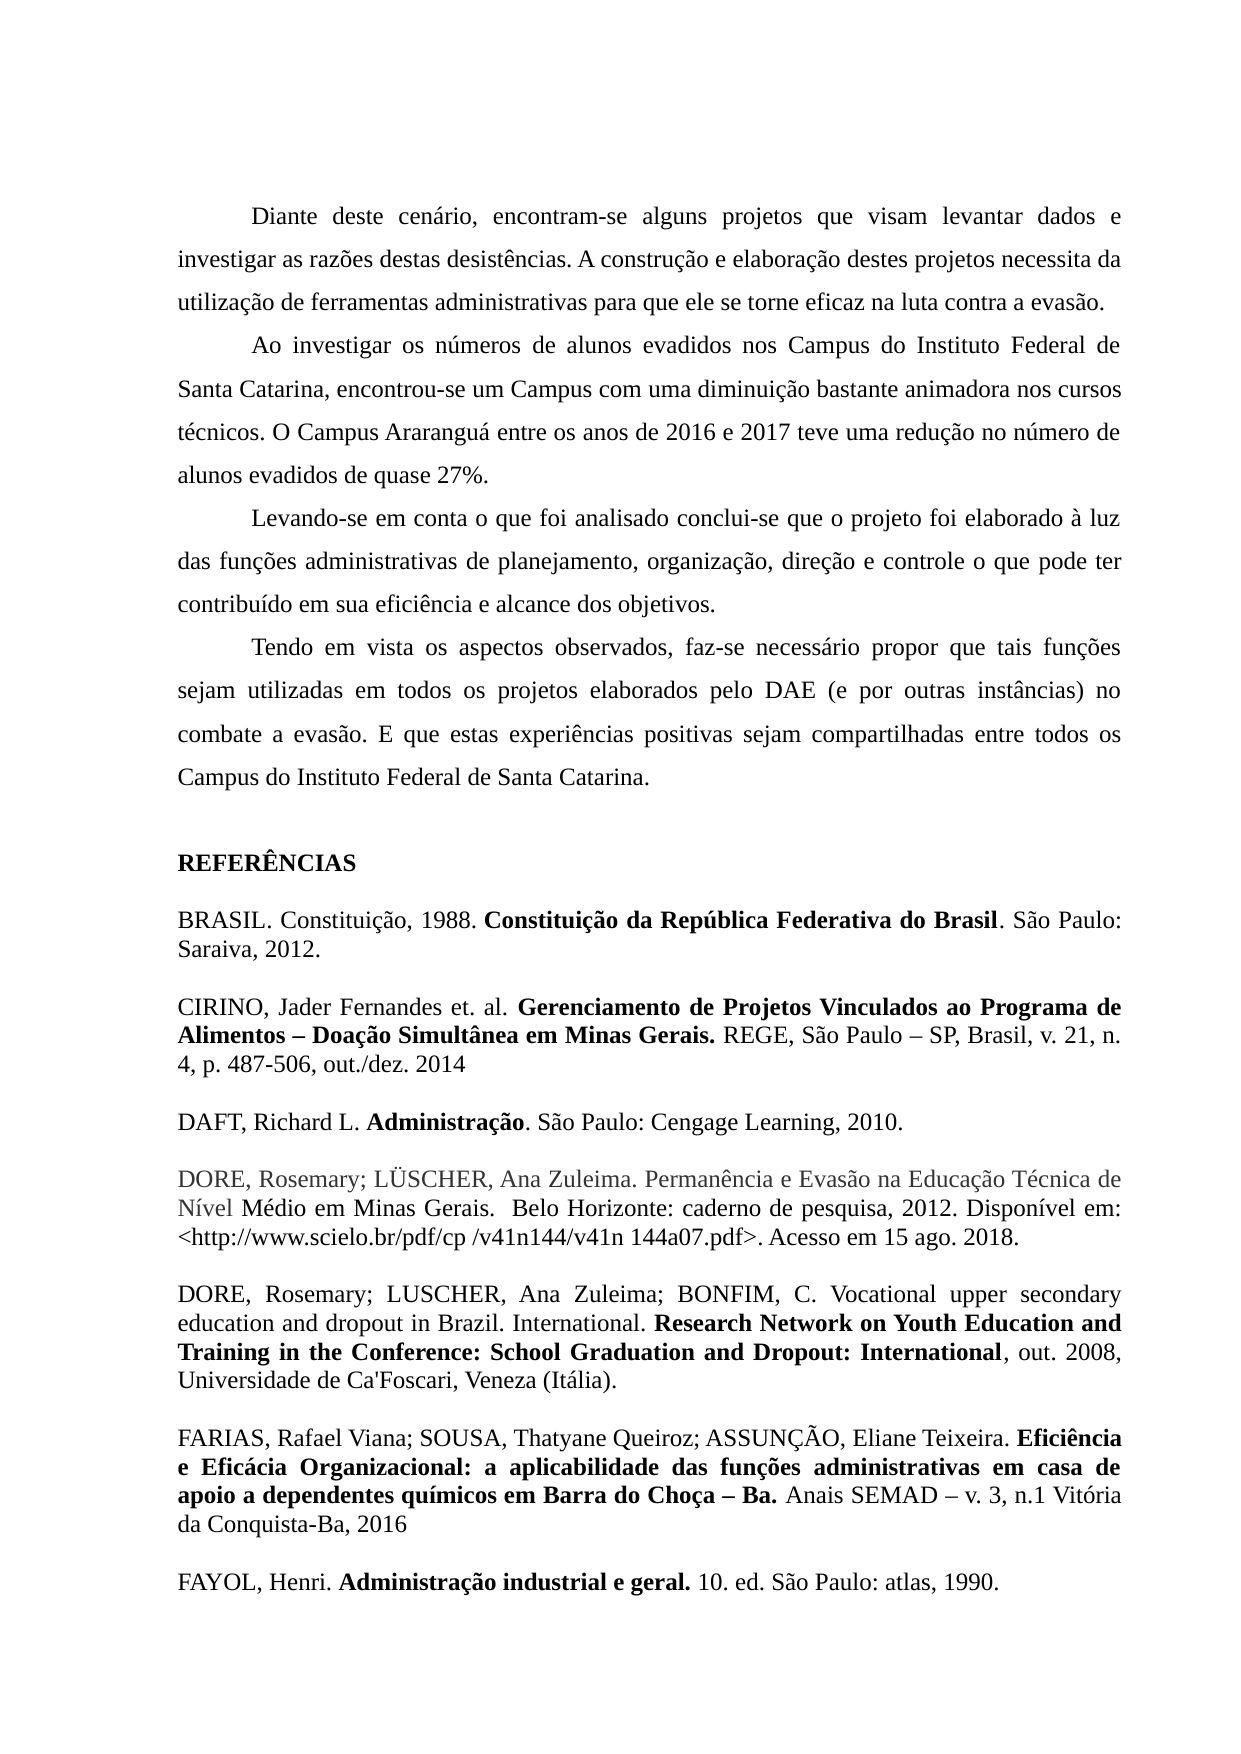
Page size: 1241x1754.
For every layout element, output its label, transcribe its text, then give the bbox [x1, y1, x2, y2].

text REFERÊNCIAS [177, 848, 1122, 877]
text DORE, Rosemary; LUSCHER, Ana Zuleima; BONFIM, C. Vocational upper secondary education and dropout in Brazil. International. Research Network on Youth Education and Training in the Conference: School Graduation and Dropout: International, out. 2008, Universidade de Ca'Foscari, Veneza (Itália). [177, 1279, 1122, 1394]
text Diante deste cenário, encontram-se alguns projetos que visam levantar dados e investigar as razões destas desistências. A construção e elaboração destes projetos necessita da utilização de ferramentas administrativas para que ele se torne eficaz na luta contra a evasão. [177, 201, 1122, 316]
text Ao investigar os números de alunos evadidos nos Campus do Instituto Federal de Santa Catarina, encontrou-se um Campus com uma diminuição bastante animadora nos cursos técnicos. O Campus Araranguá entre os anos de 2016 e 2017 teve uma redução no número de alunos evadidos de quase 27%. [177, 331, 1122, 489]
text DAFT, Richard L. Administração. São Paulo: Cengage Learning, 2010. [177, 1107, 1122, 1136]
text CIRINO, Jader Fernandes et. al. Gerenciamento de Projetos Vinculados ao Programa de Alimentos – Doação Simultânea em Minas Gerais. REGE, São Paulo – SP, Brasil, v. 21, n. 4, p. 487-506, out./dez. 2014 [177, 992, 1122, 1078]
text Tendo em vista os aspectos observados, faz-se necessário propor que tais funções sejam utilizadas em todos os projetos elaborados pelo DAE (e por outras instâncias) no combate a evasão. E que estas experiências positivas sejam compartilhadas entre todos os Campus do Instituto Federal de Santa Catarina. [177, 632, 1122, 791]
text BRASIL. Constituição, 1988. Constituição da República Federativa do Brasil. São Paulo: Saraiva, 2012. [177, 906, 1122, 963]
text DORE, Rosemary; LÜSCHER, Ana Zuleima. Permanência e Evasão na Educação Técnica de Nível Médio em Minas Gerais. Belo Horizonte: caderno de pesquisa, 2012. Disponível em: <http://www.scielo.br/pdf/cp /v41n144/v41n 144a07.pdf>. Acesso em 15 ago. 2018. [177, 1164, 1122, 1251]
text FAYOL, Henri. Administração industrial e geral. 10. ed. São Paulo: atlas, 1990. [177, 1567, 1122, 1596]
text Levando-se em conta o que foi analisado conclui-se que o projeto foi elaborado à luz das funções administrativas de planejamento, organização, direção e controle o que pode ter contribuído em sua eficiência e alcance dos objetivos. [177, 503, 1122, 618]
text FARIAS, Rafael Viana; SOUSA, Thatyane Queiroz; ASSUNÇÃO, Eliane Teixeira. Eficiência e Eficácia Organizacional: a aplicabilidade das funções administrativas em casa de apoio a dependentes químicos em Barra do Choça – Ba. Anais SEMAD – v. 3, n.1 Vitória da Conquista-Ba, 2016 [177, 1423, 1122, 1538]
